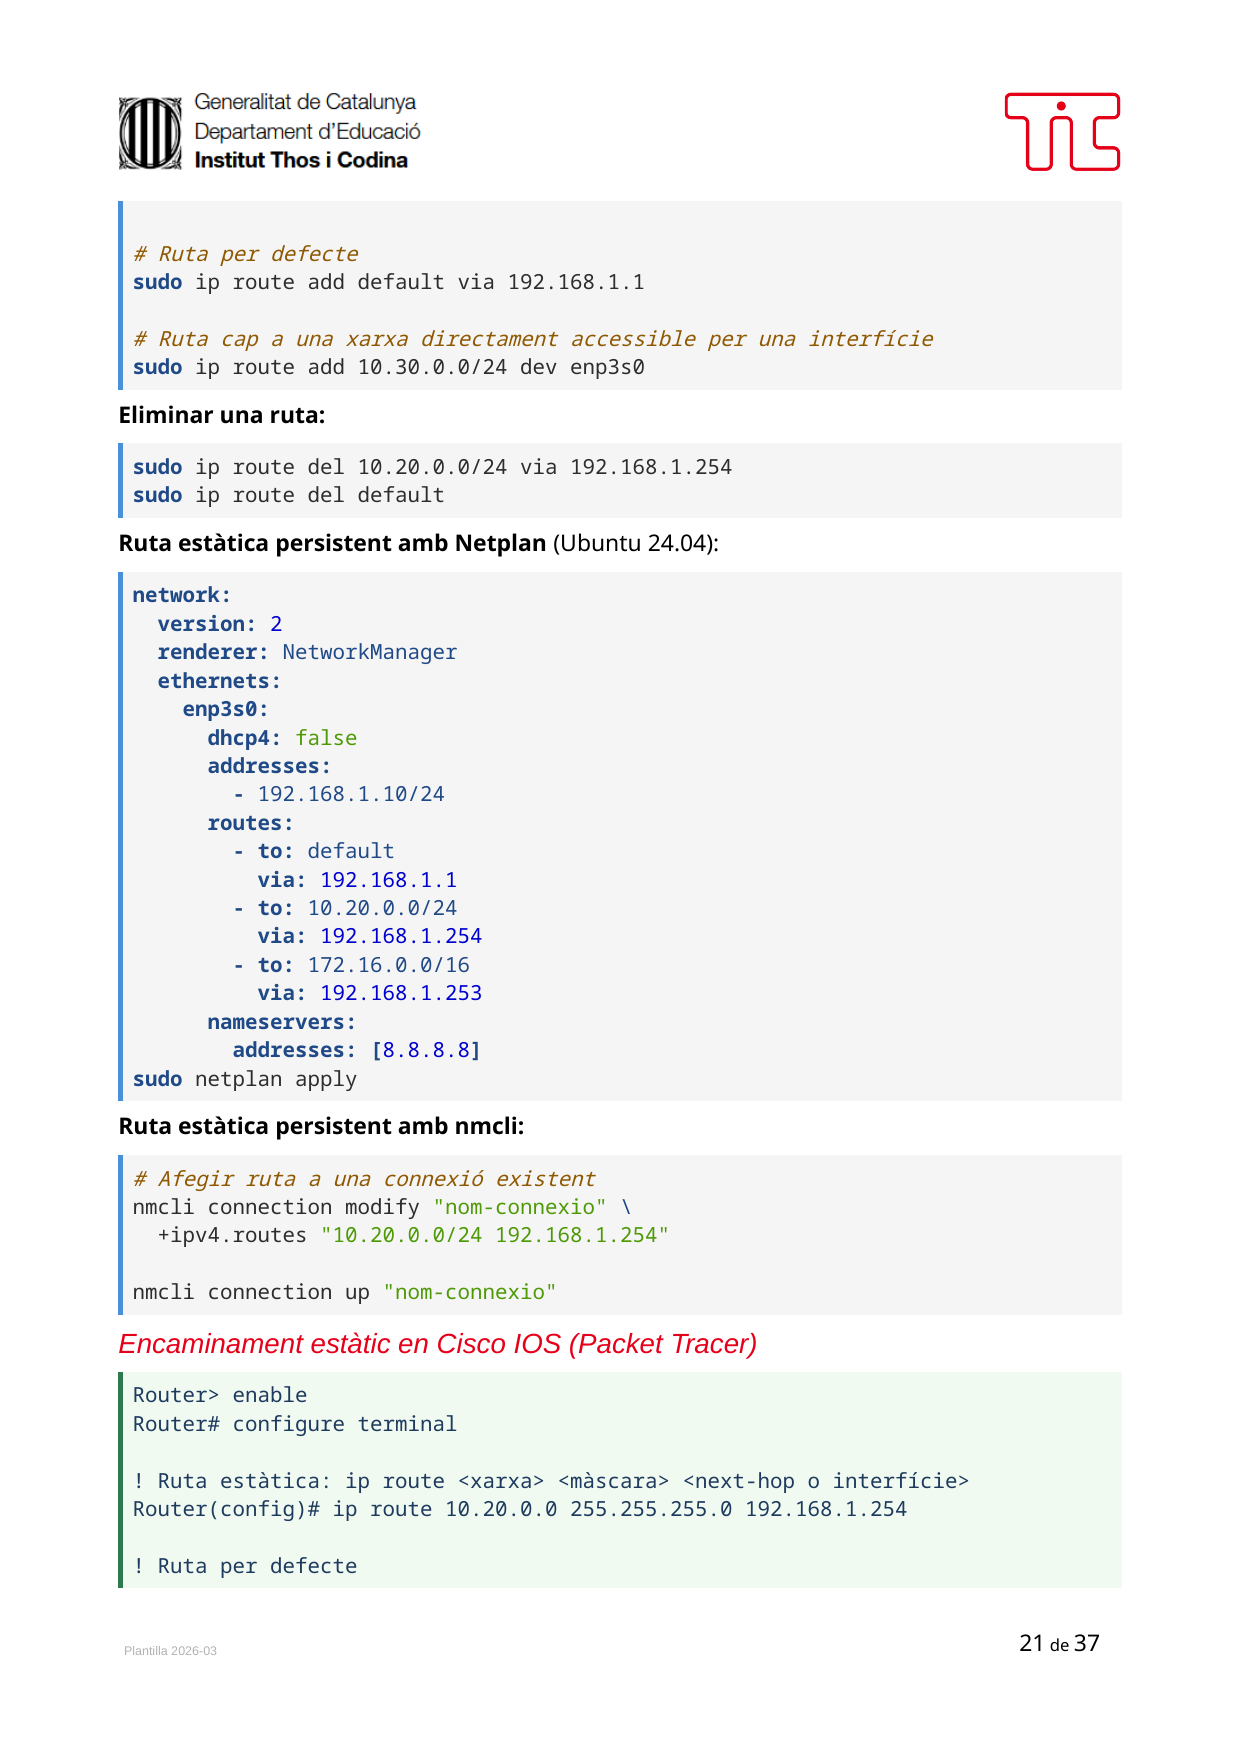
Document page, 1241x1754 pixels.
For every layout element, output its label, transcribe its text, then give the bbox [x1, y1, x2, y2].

text - to: default [123, 836, 1122, 865]
text sudo ip route del 10.20.0.0/24 via 192.168.1.254 [123, 443, 1122, 481]
text +ipv4.routes "10.20.0.0/24 192.168.1.254" [123, 1221, 1122, 1249]
text - to: 172.16.0.0/16 [123, 950, 1122, 978]
picture [118, 92, 422, 171]
text renderer: NetworkManager [123, 637, 1122, 666]
text ethernets: [123, 666, 1122, 694]
text Router# configure terminal [123, 1409, 1122, 1437]
text via: 192.168.1.254 [123, 922, 1122, 950]
text addresses: [8.8.8.8] [123, 1035, 1122, 1064]
text ! Ruta per defecte [123, 1551, 1122, 1588]
text sudo ip route add 10.30.0.0/24 dev enp3s0 [123, 352, 1122, 390]
text network: [123, 572, 1122, 609]
text via: 192.168.1.253 [123, 978, 1122, 1007]
text # Afegir ruta a una connexió existent [123, 1155, 1122, 1192]
text # Ruta per defecte [123, 239, 1122, 267]
text Eliminar una ruta: [118, 398, 1122, 430]
text ! Ruta estàtica: ip route <xarxa> <màscara> <next-hop o interfície> [123, 1466, 1122, 1494]
text # Ruta cap a una xarxa directament accessible per una interfície [123, 324, 1122, 352]
text enp3s0: [123, 694, 1122, 723]
subtitle Encaminament estàtic en Cisco IOS (Packet Tracer) [118, 1327, 1122, 1359]
text dhcp4: false [123, 723, 1122, 751]
text sudo ip route del default [123, 481, 1122, 518]
text sudo ip route add default via 192.168.1.1 [123, 267, 1122, 296]
text - to: 10.20.0.0/24 [123, 893, 1122, 922]
text nmcli connection modify "nom-connexio" \ [123, 1192, 1122, 1221]
text nmcli connection up "nom-connexio" [123, 1277, 1122, 1315]
text sudo netplan apply [123, 1064, 1122, 1101]
text Router> enable [123, 1372, 1122, 1409]
text Ruta estàtica persistent amb nmcli: [118, 1110, 1122, 1141]
text Ruta estàtica persistent amb Netplan (Ubuntu 24.04): [118, 527, 1122, 558]
text Router(config)# ip route 10.20.0.0 255.255.255.0 192.168.1.254 [123, 1494, 1122, 1523]
text - 192.168.1.10/24 [123, 779, 1122, 808]
text version: 2 [123, 609, 1122, 637]
picture [1004, 92, 1123, 171]
text via: 192.168.1.1 [123, 865, 1122, 893]
text nameservers: [123, 1007, 1122, 1035]
text routes: [123, 808, 1122, 836]
text addresses: [123, 751, 1122, 779]
